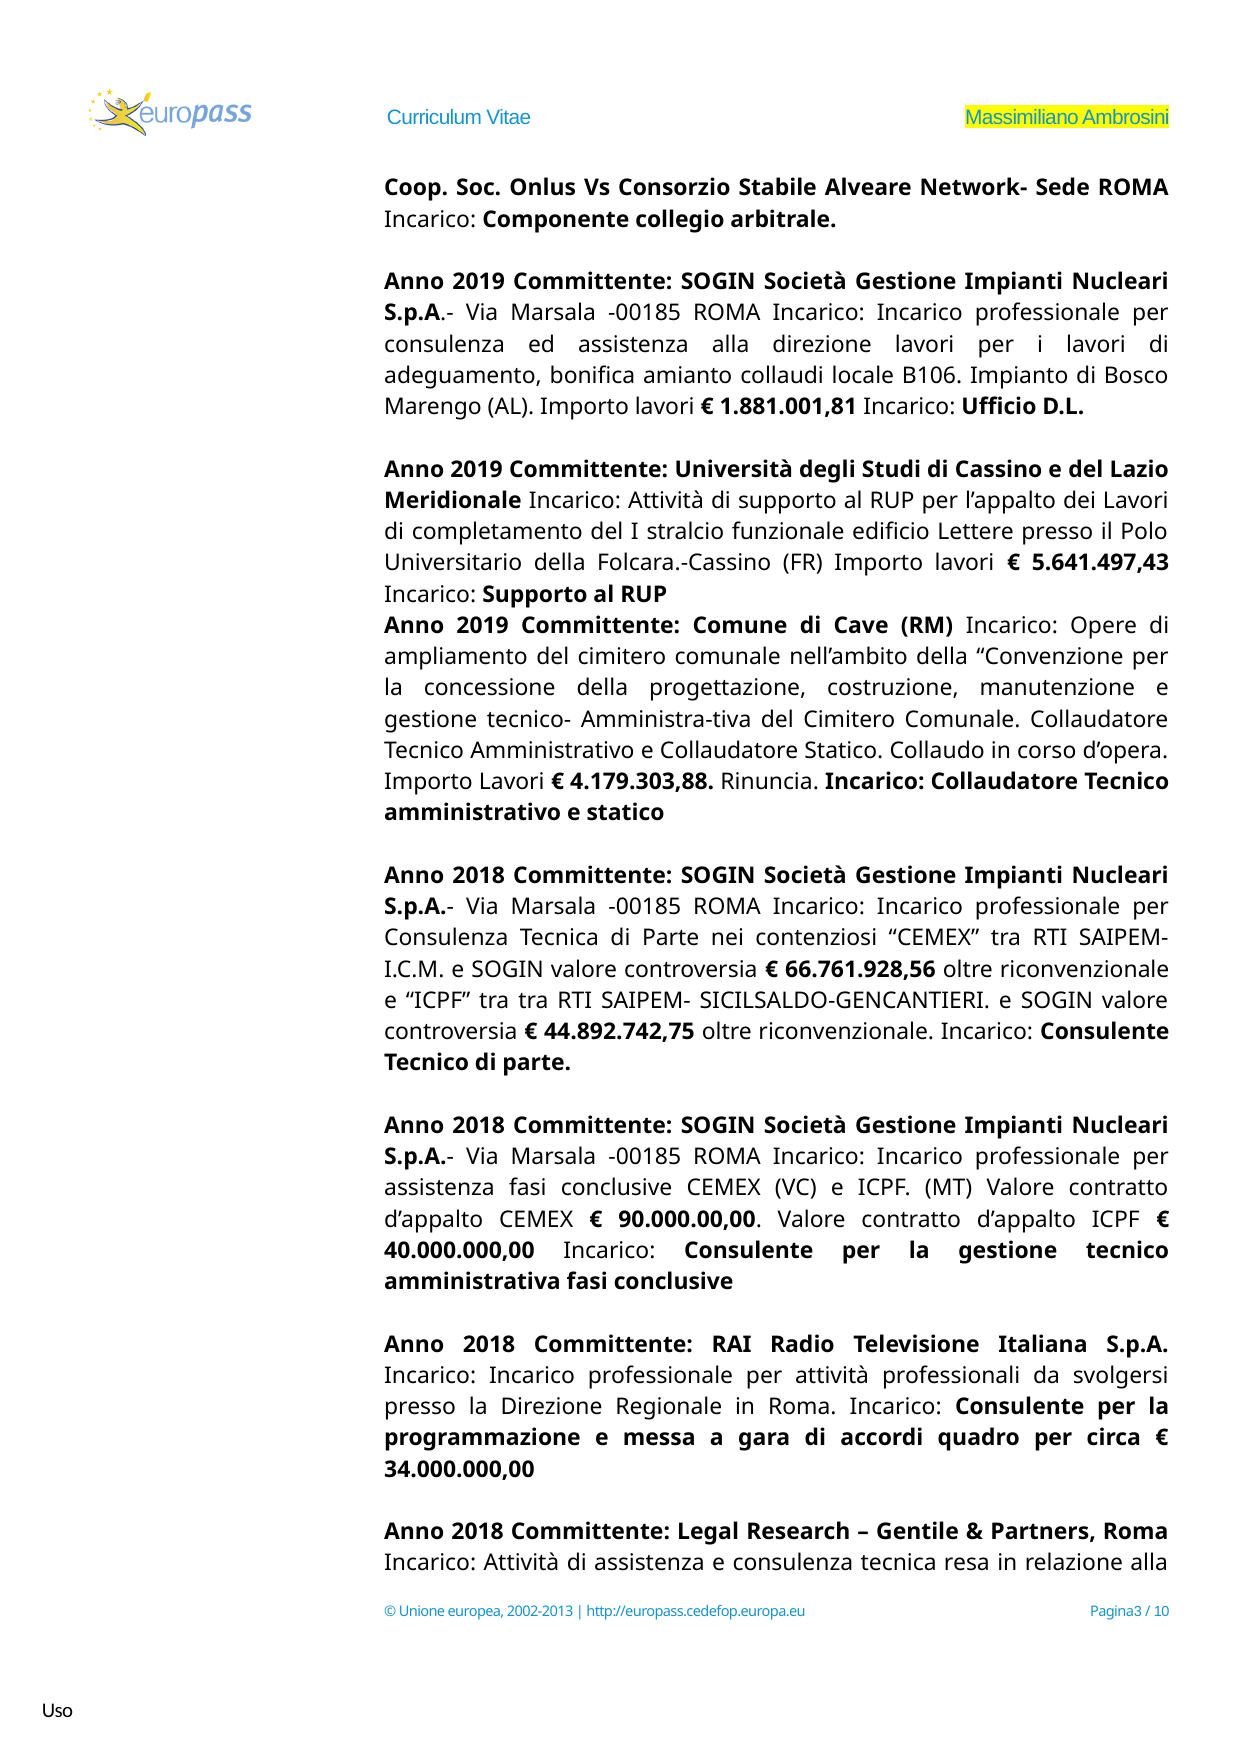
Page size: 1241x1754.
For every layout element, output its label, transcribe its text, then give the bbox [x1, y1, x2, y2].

table_cell [89, 171, 384, 1577]
table_cell Coop. Soc. Onlus Vs Consorzio Stabile Alveare Network- Sede ROMA Incarico: Componente collegio arbitrale. Anno 2019 Committente: SOGIN Società Gestione Impianti Nucleari S.p.A.- Via Marsala -00185 ROMA Incarico: Incarico professionale per consulenza ed assistenza alla direzione lavori per i lavori di adeguamento, bonifica amianto collaudi locale B106. Impianto di Bosco Marengo (AL). Importo lavori € 1.881.001,81 Incarico: Ufficio D.L. Anno 2019 Committente: Università degli Studi di Cassino e del Lazio Meridionale Incarico: Attività di supporto al RUP per l’appalto dei Lavori di completamento del I stralcio funzionale edificio Lettere presso il Polo Universitario della Folcara.-Cassino (FR) Importo lavori € 5.641.497,43 Incarico: Supporto al RUP Anno 2019 Committente: Comune di Cave (RM) Incarico: Opere di ampliamento del cimitero comunale nell’ambito della “Convenzione per la concessione della progettazione, costruzione, manutenzione e gestione tecnico- Amministra-tiva del Cimitero Comunale. Collaudatore Tecnico Amministrativo e Collaudatore Statico. Collaudo in corso d’opera. Importo Lavori € 4.179.303,88. Rinuncia. Incarico: Collaudatore Tecnico amministrativo e statico Anno 2018 Committente: SOGIN Società Gestione Impianti Nucleari S.p.A.- Via Marsala -00185 ROMA Incarico: Incarico professionale per Consulenza Tecnica di Parte nei contenziosi “CEMEX” tra RTI SAIPEM- I.C.M. e SOGIN valore controversia € 66.761.928,56 oltre riconvenzionale e “ICPF” tra tra RTI SAIPEM- SICILSALDO-GENCANTIERI. e SOGIN valore controversia € 44.892.742,75 oltre riconvenzionale. Incarico: Consulente Tecnico di parte. Anno 2018 Committente: SOGIN Società Gestione Impianti Nucleari S.p.A.- Via Marsala -00185 ROMA Incarico: Incarico professionale per assistenza fasi conclusive CEMEX (VC) e ICPF. (MT) Valore contratto d’appalto CEMEX € 90.000.00,00. Valore contratto d’appalto ICPF € 40.000.000,00 Incarico: Consulente per la gestione tecnico amministrativa fasi conclusive Anno 2018 Committente: RAI Radio Televisione Italiana S.p.A. Incarico: Incarico professionale per attività professionali da svolgersi presso la Direzione Regionale in Roma. Incarico: Consulente per la programmazione e messa a gara di accordi quadro per circa € 34.000.000,00 Anno 2018 Committente: Legal Research – Gentile & Partners, Roma Incarico: Attività di assistenza e consulenza tecnica resa in relazione alla [384, 171, 1169, 1577]
